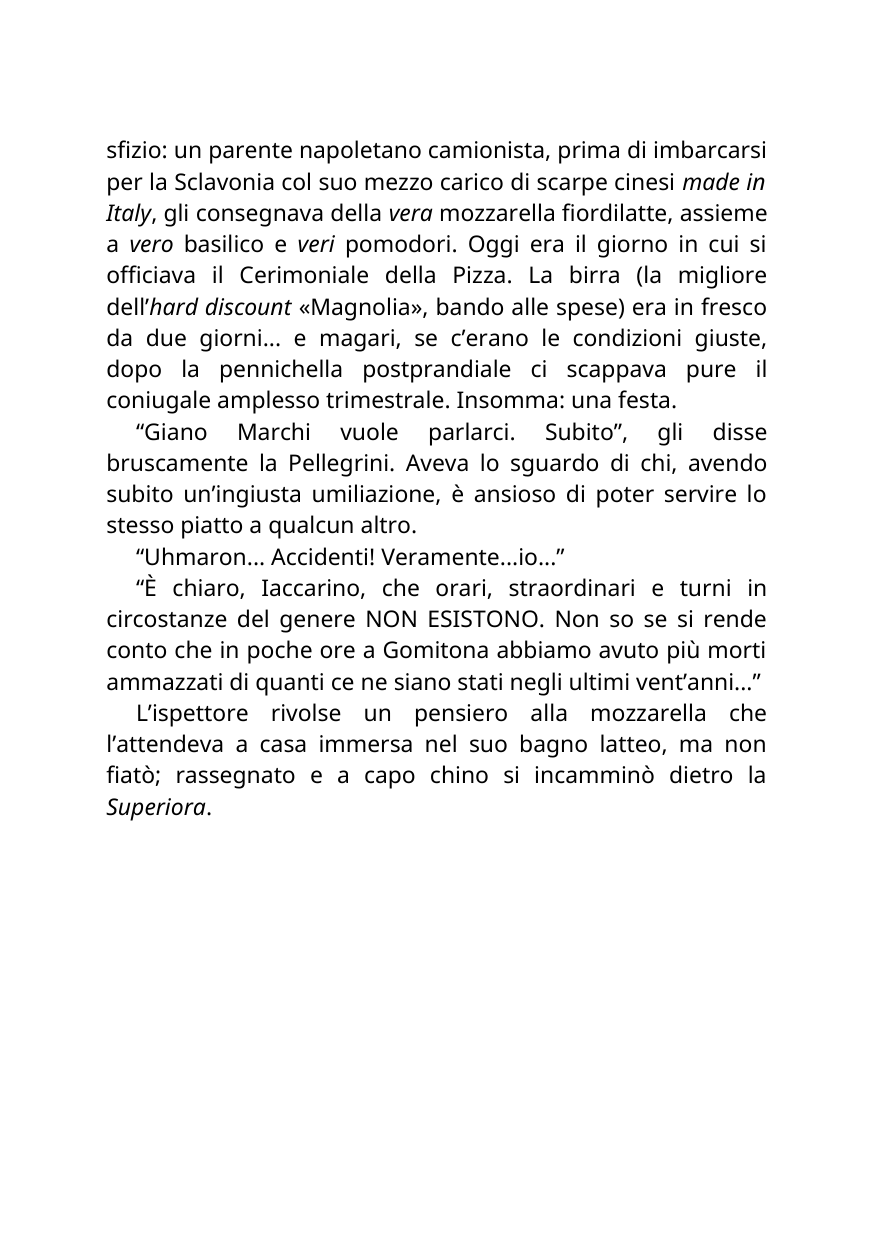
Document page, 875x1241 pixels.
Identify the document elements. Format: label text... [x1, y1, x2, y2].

text “Uhmaron... Accidenti! Veramente...io...” [106, 541, 768, 572]
text sfizio: un parente napoletano camionista, prima di imbarcarsi per la Sclavonia col suo mezzo carico di scarpe cinesi made in Italy, gli consegnava della vera mozzarella fiordilatte, assieme a vero basilico e veri pomodori. Oggi era il giorno in cui si officiava il Cerimoniale della Pizza. La birra (la migliore dell’hard discount «Magnolia», bando alle spese) era in fresco da due giorni... e magari, se c’erano le condizioni giuste, dopo la pennichella postprandiale ci scappava pure il coniugale amplesso trimestrale. Insomma: una festa. [106, 134, 768, 416]
text “È chiaro, Iaccarino, che orari, straordinari e turni in circostanze del genere NON ESISTONO. Non so se si rende conto che in poche ore a Gomitona abbiamo avuto più morti ammazzati di quanti ce ne siano stati negli ultimi vent’anni...” [106, 572, 768, 697]
text “Giano Marchi vuole parlarci. Subito”, gli disse bruscamente la Pellegrini. Aveva lo sguardo di chi, avendo subito un’ingiusta umiliazione, è ansioso di poter servire lo stesso piatto a qualcun altro. [106, 416, 768, 541]
text L’ispettore rivolse un pensiero alla mozzarella che l’attendeva a casa immersa nel suo bagno latteo, ma non fiatò; rassegnato e a capo chino si incamminò dietro la Superiora. [106, 697, 768, 822]
